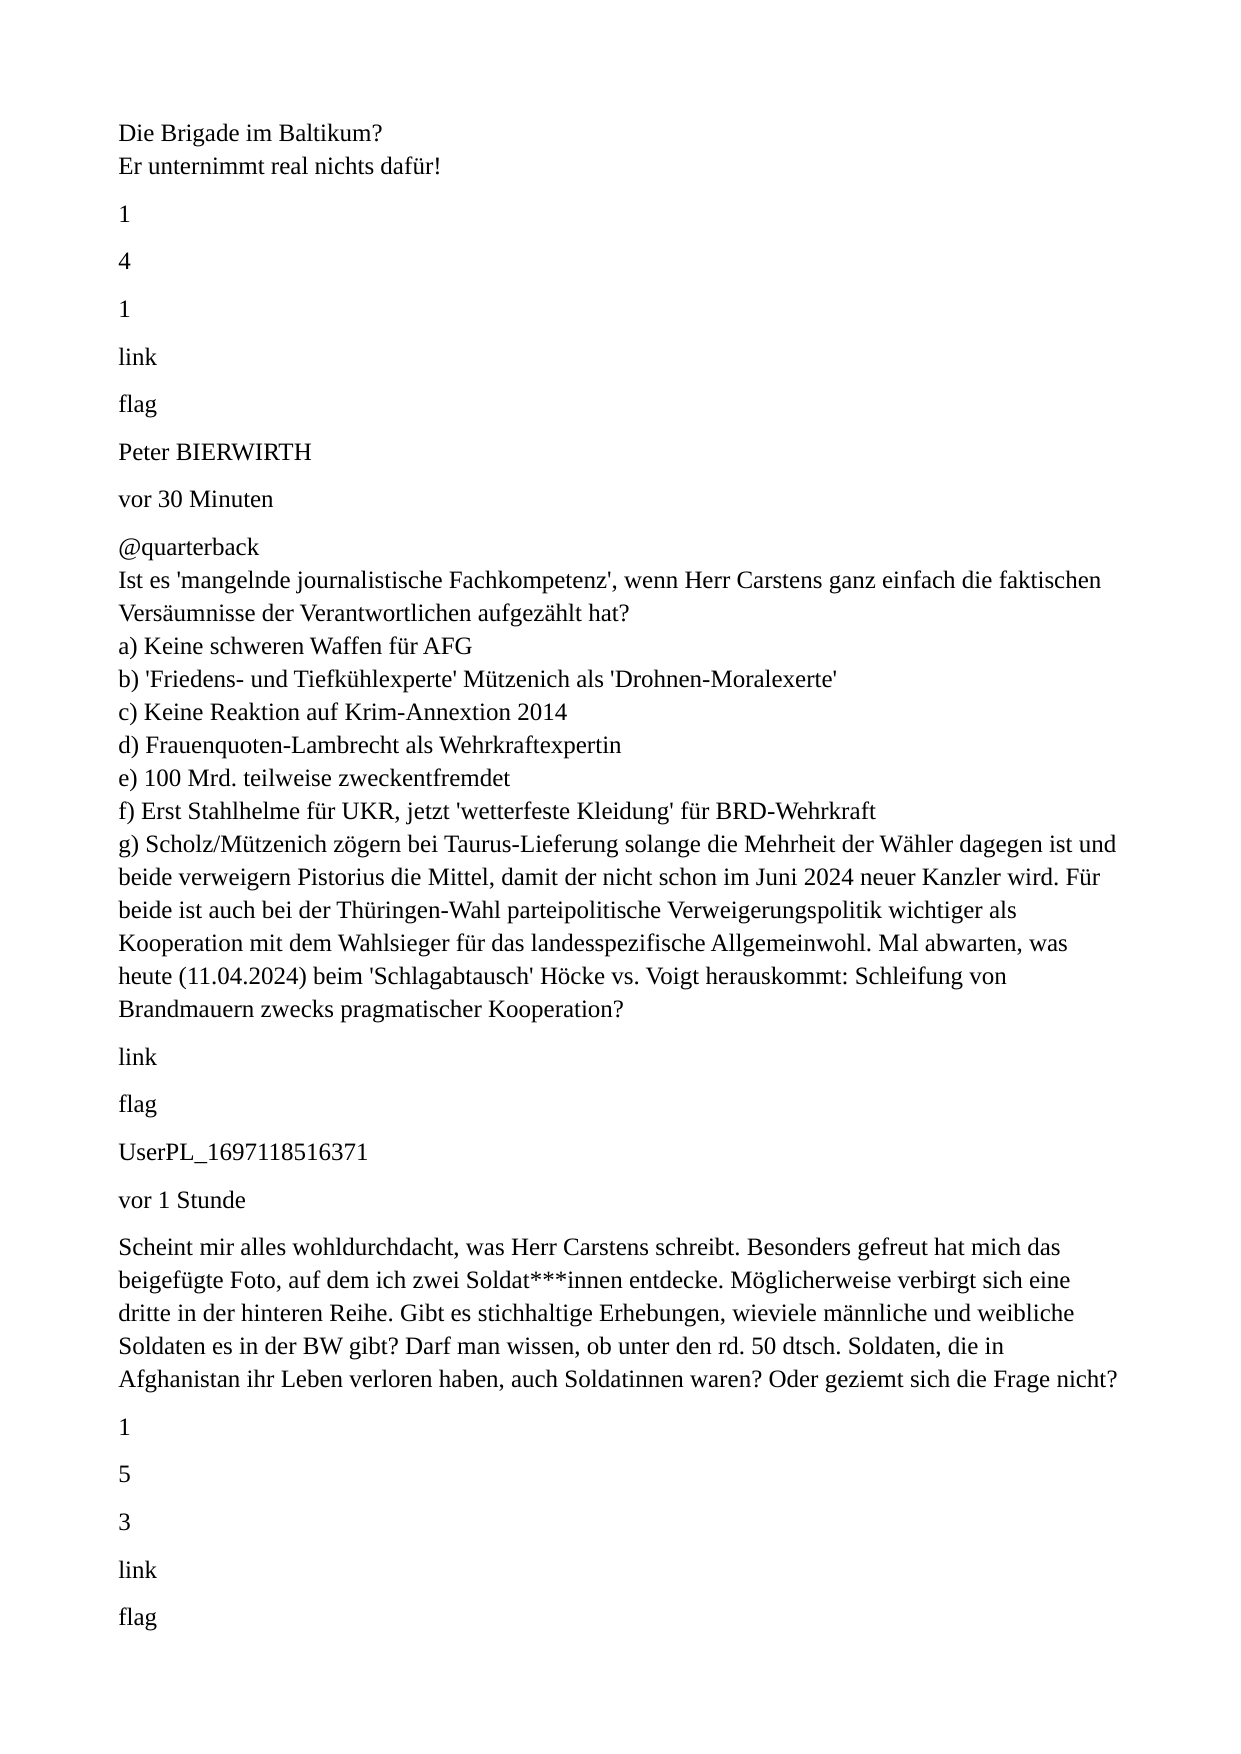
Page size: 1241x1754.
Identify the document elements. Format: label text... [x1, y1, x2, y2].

text flag [118, 389, 1122, 418]
text 4 [118, 246, 1122, 275]
text 3 [118, 1507, 1122, 1536]
text UserPL_1697118516371 [118, 1137, 1122, 1166]
text 1 [118, 294, 1122, 323]
text 1 [118, 199, 1122, 227]
text Peter BIERWIRTH [118, 437, 1122, 466]
text link [118, 342, 1122, 370]
text link [118, 1042, 1122, 1071]
text flag [118, 1602, 1122, 1631]
text 1 [118, 1412, 1122, 1441]
text link [118, 1555, 1122, 1583]
text @quarterback Ist es 'mangelnde journalistische Fachkompetenz', wenn Herr Carstens ganz einfach die faktischen Versäumnisse der Verantwortlichen aufgezählt hat? a) Keine schweren Waffen für AFG b) 'Friedens- und Tiefkühlexperte' Mützenich als 'Drohnen-Moralexerte' c) Keine Reaktion auf Krim-Annextion 2014 d) Frauenquoten-Lambrecht als Wehrkraftexpertin e) 100 Mrd. teilweise zweckentfremdet f) Erst Stahlhelme für UKR, jetzt 'wetterfeste Kleidung' für BRD-Wehrkraft g) Scholz/Mützenich zögern bei Taurus-Lieferung solange die Mehrheit der Wähler dagegen ist und beide verweigern Pistorius die Mittel, damit der nicht schon im Juni 2024 neuer Kanzler wird. Für beide ist auch bei der Thüringen-Wahl parteipolitische Verweigerungspolitik wichtiger als Kooperation mit dem Wahlsieger für das landesspezifische Allgemeinwohl. Mal abwarten, was heute (11.04.2024) beim 'Schlagabtausch' Höcke vs. Voigt herauskommt: Schleifung von Brandmauern zwecks pragmatischer Kooperation? [118, 532, 1122, 1023]
text vor 1 Stunde [118, 1185, 1122, 1213]
text flag [118, 1089, 1122, 1118]
text Die Brigade im Baltikum? Er unternimmt real nichts dafür! [118, 118, 1122, 180]
text vor 30 Minuten [118, 484, 1122, 513]
text Scheint mir alles wohldurchdacht, was Herr Carstens schreibt. Besonders gefreut hat mich das beigefügte Foto, auf dem ich zwei Soldat***innen entdecke. Möglicherweise verbirgt sich eine dritte in der hinteren Reihe. Gibt es stichhaltige Erhebungen, wieviele männliche und weibliche Soldaten es in der BW gibt? Darf man wissen, ob unter den rd. 50 dtsch. Soldaten, die in Afghanistan ihr Leben verloren haben, auch Soldatinnen waren? Oder geziemt sich die Frage nicht? [118, 1232, 1122, 1393]
text 5 [118, 1459, 1122, 1488]
